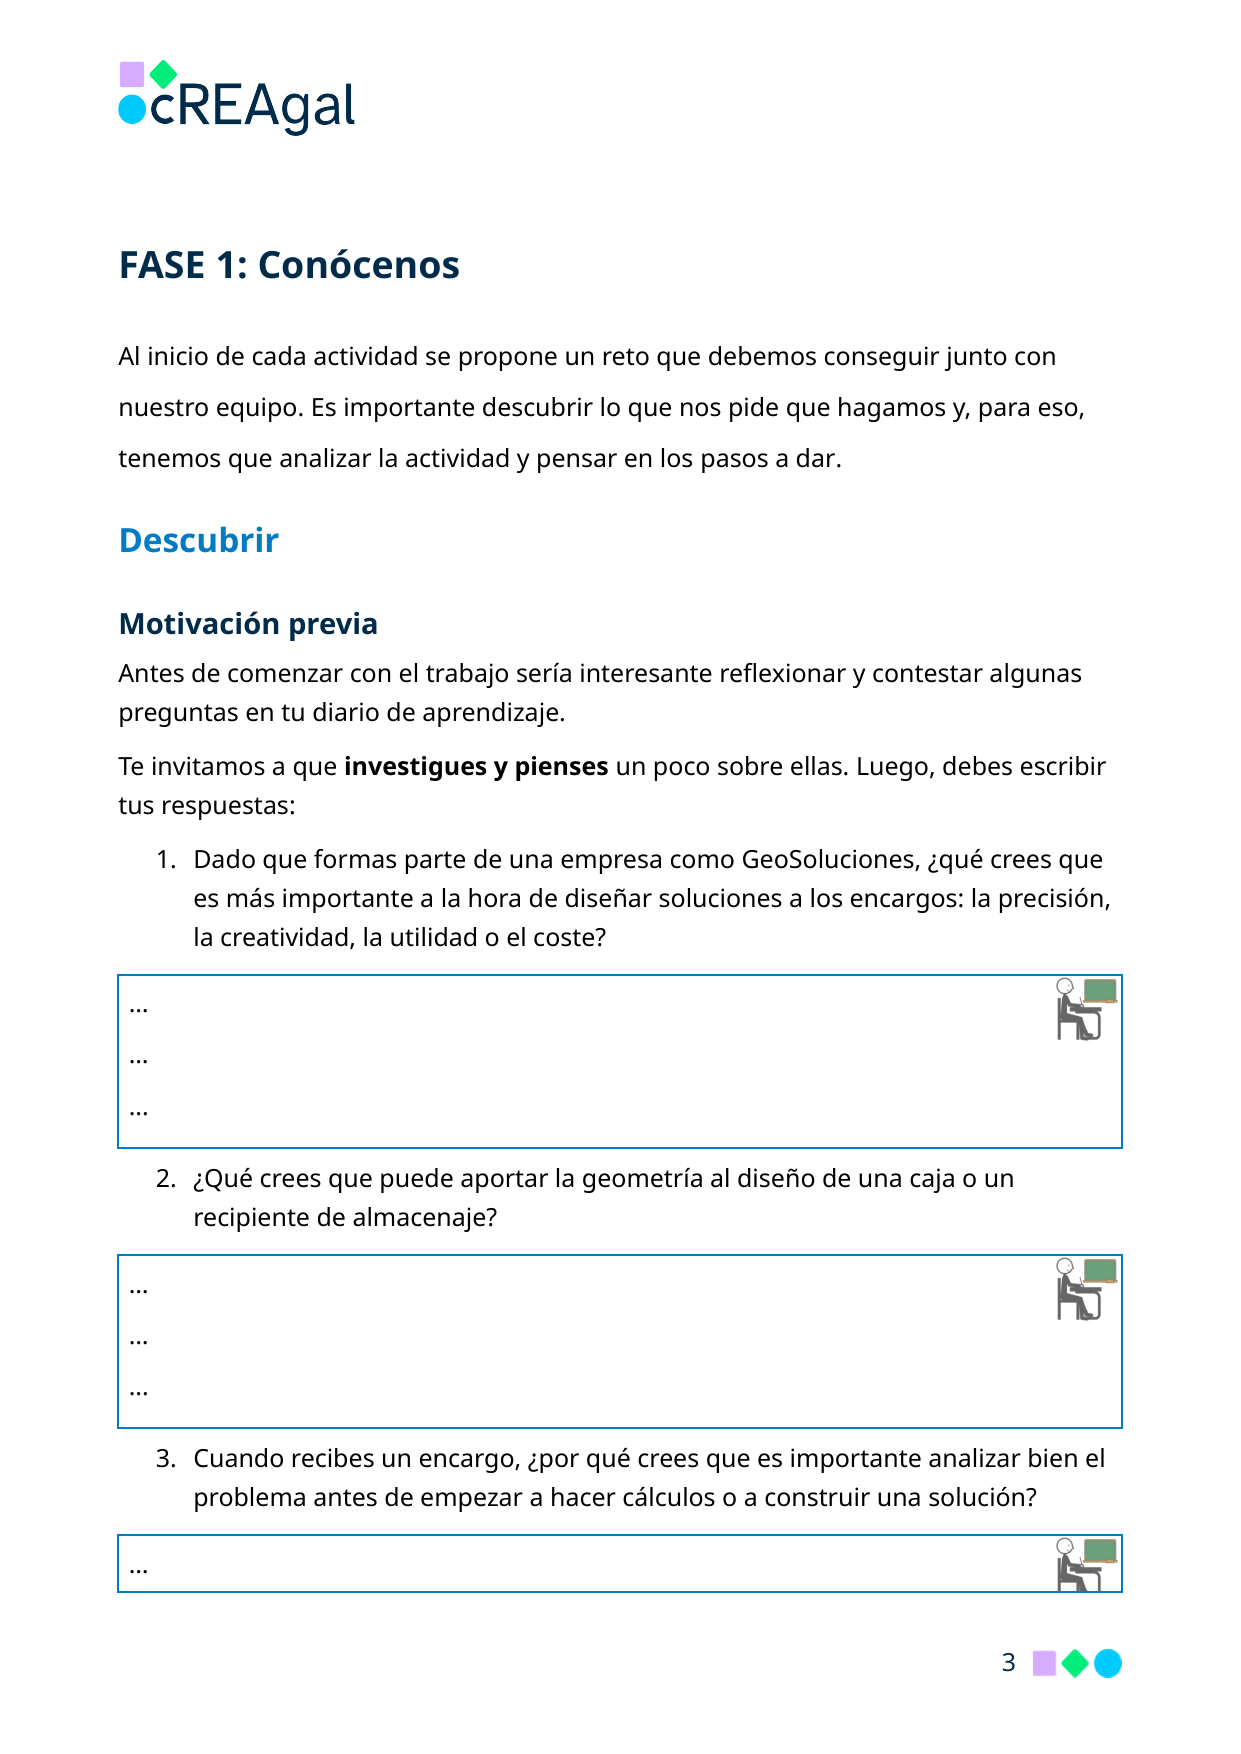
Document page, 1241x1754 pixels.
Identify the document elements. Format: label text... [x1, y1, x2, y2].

picture [118, 60, 355, 136]
table_header … … ... [119, 976, 1121, 1147]
text Te invitamos a que investigues y pienses un poco sobre ellas. Luego, debes escribir tus respuestas: [118, 749, 1122, 822]
text Al inicio de cada actividad se propone un reto que debemos conseguir junto con nuestro equipo. Es importante descubrir lo que nos pide que hagamos y, para eso, tenemos que analizar la actividad y pensar en los pasos a dar. [118, 338, 1122, 474]
list Dado que formas parte de una empresa como GeoSoluciones, ¿qué crees que es más importante a la hora de diseñar soluciones a los encargos: la precisión, la creatividad, la utilidad o el coste? [156, 842, 1122, 954]
text Antes de comenzar con el trabajo sería interesante reflexionar y contestar algunas preguntas en tu diario de aprendizaje. [118, 656, 1122, 729]
subtitle Descubrir [118, 517, 1122, 562]
picture [1111, 1666, 1122, 1678]
list ¿Qué crees que puede aportar la geometría al diseño de una caja o un recipiente de almacenaje? [156, 1161, 1122, 1234]
picture [1112, 1649, 1122, 1660]
subtitle Motivación previa [118, 604, 1122, 643]
table_header … [119, 1536, 1121, 1591]
picture [1032, 1649, 1105, 1678]
list Cuando recibes un encargo, ¿por qué crees que es importante analizar bien el problema antes de empezar a hacer cálculos o a construir una solución? [156, 1441, 1122, 1514]
table_header … … ... [119, 1256, 1121, 1427]
subtitle FASE 1: Conócenos [118, 238, 1122, 289]
